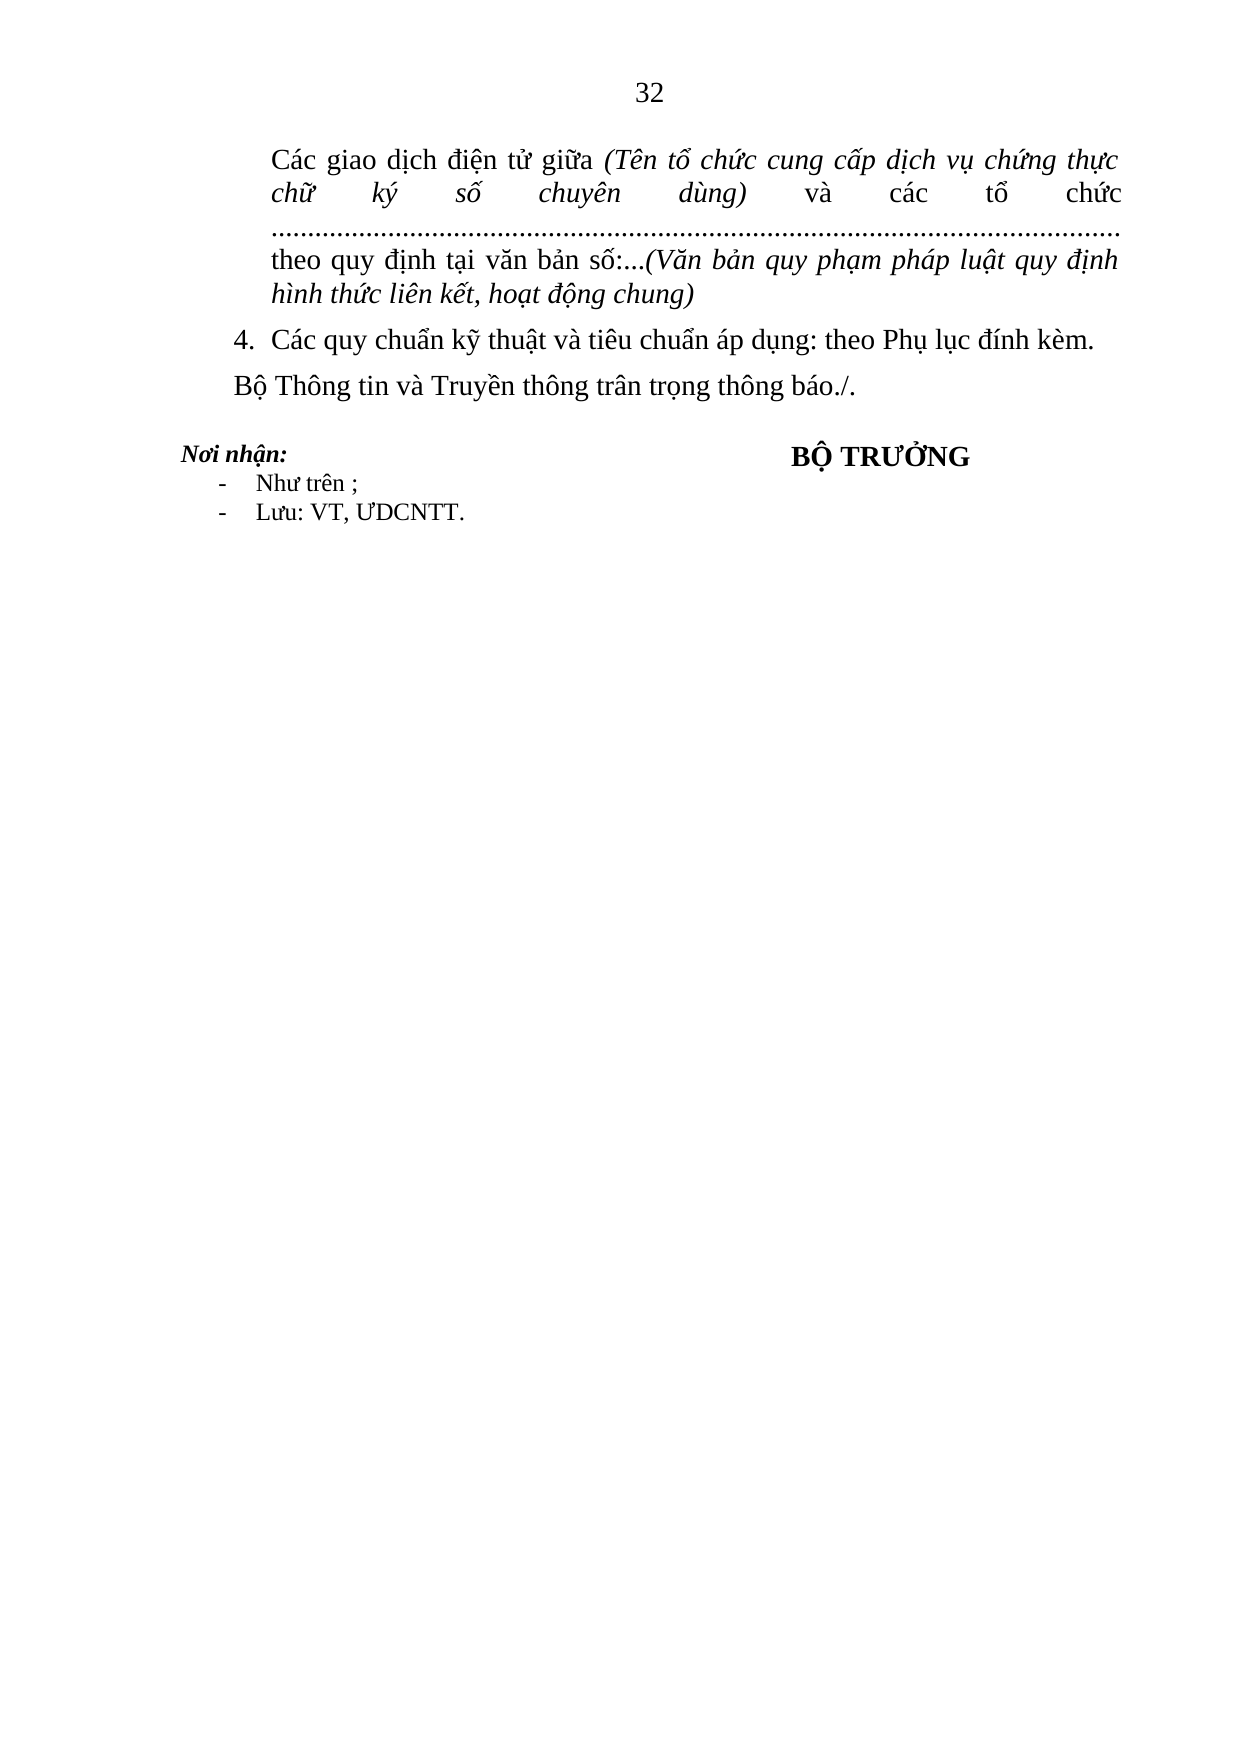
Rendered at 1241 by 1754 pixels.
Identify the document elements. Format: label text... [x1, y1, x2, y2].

text Bộ Thông tin và Truyền thông trân trọng thông báo./. [233, 368, 1122, 402]
list Các quy chuẩn kỹ thuật và tiêu chuẩn áp dụng: theo Phụ lục đính kèm. [233, 322, 1122, 356]
table_header Nơi nhận: Như trên ; Lưu: VT, ƯDCNTT. [169, 414, 631, 672]
table_header BỘ TRƯỞNG [631, 414, 1130, 672]
text Các giao dịch điện tử giữa (Tên tổ chức cung cấp dịch vụ chứng thực chữ ký số chuyên dùng) và các tổ chức [271, 142, 1122, 242]
text theo quy định tại văn bản số:...(Văn bản quy phạm pháp luật quy định hình thức liên kết, hoạt động chung) [271, 242, 1122, 309]
